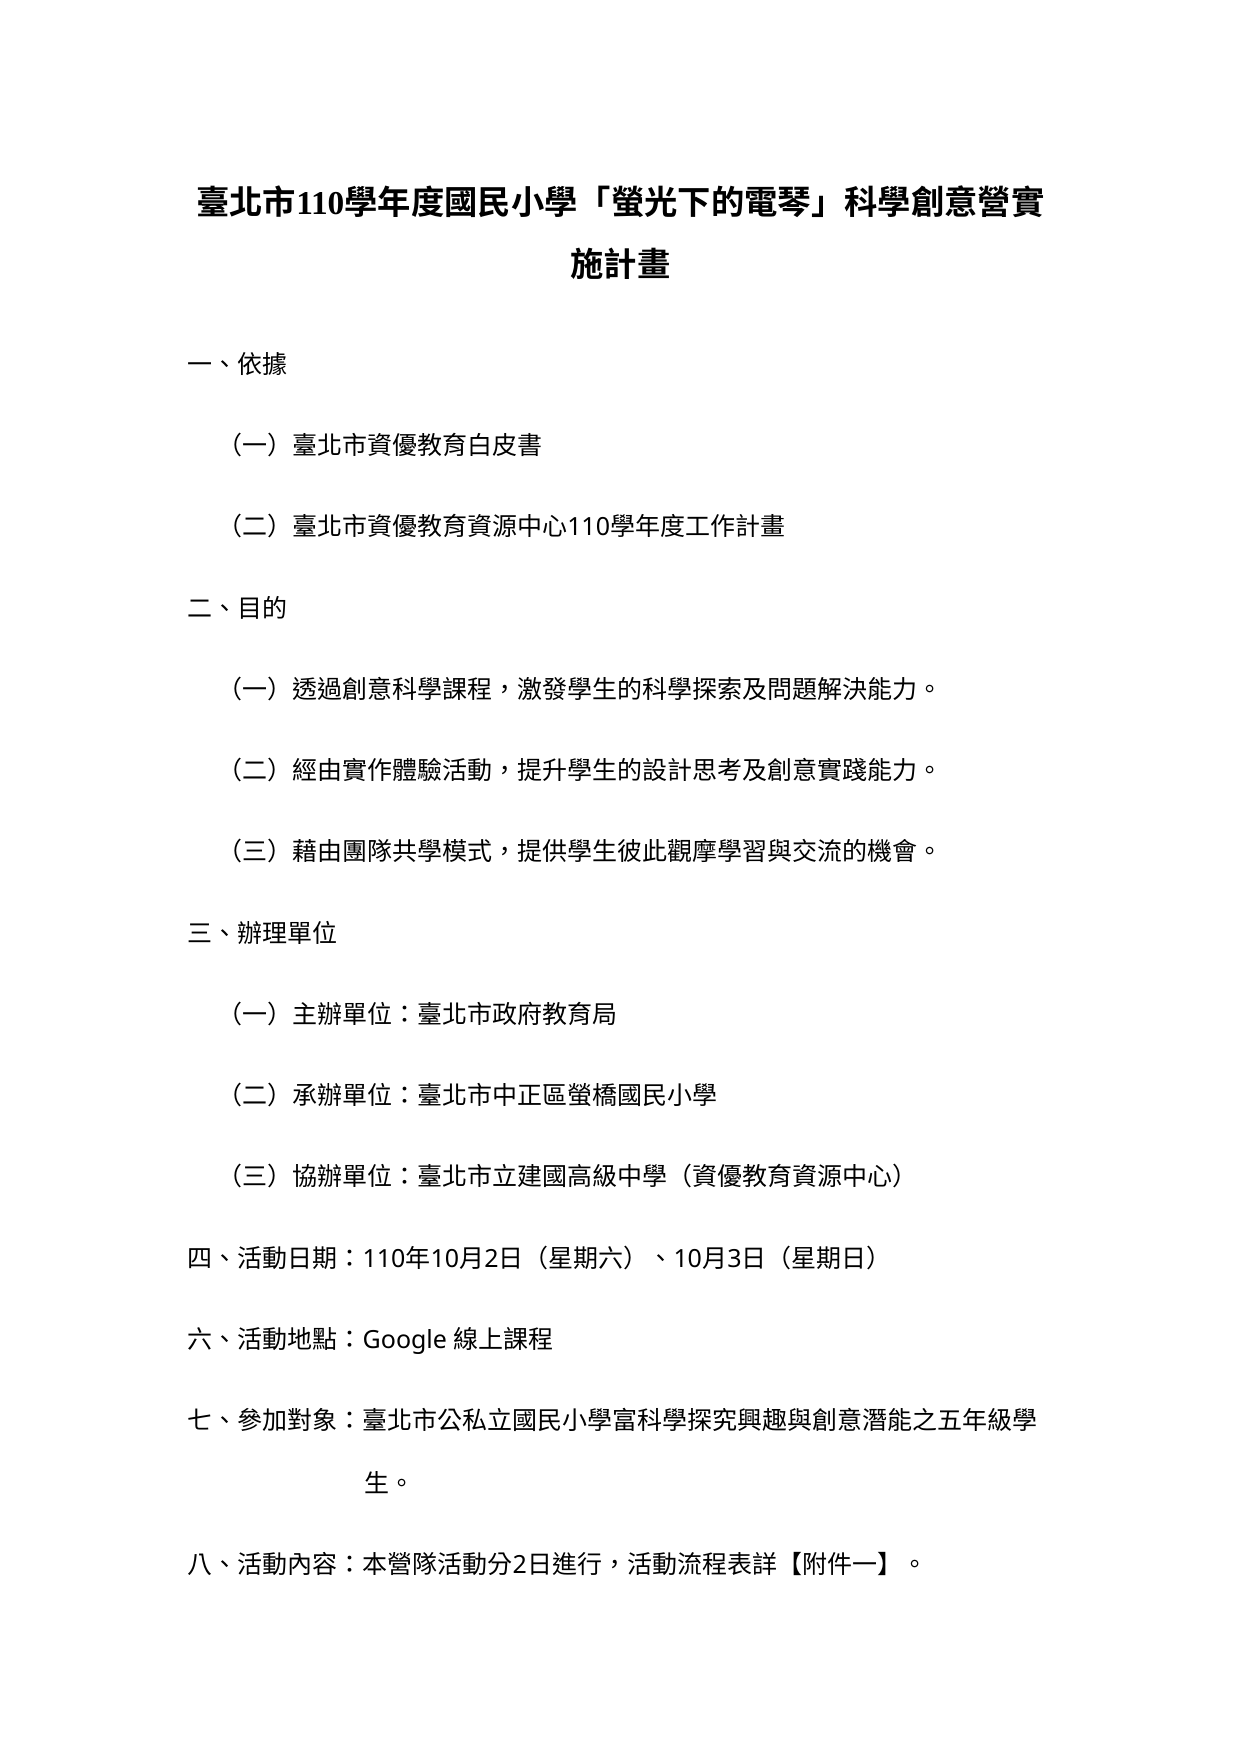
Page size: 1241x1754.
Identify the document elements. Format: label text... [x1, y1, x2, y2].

text （一）透過創意科學課程，激發學生的科學探索及問題解決能力。 [217, 646, 1053, 708]
text 八、活動內容：本營隊活動分2日進行，活動流程表詳【附件一】。 [187, 1521, 1053, 1583]
text （三）藉由團隊共學模式，提供學生彼此觀摩學習與交流的機會。 [217, 808, 1053, 871]
text （三）協辦單位：臺北市立建國高級中學（資優教育資源中心） [217, 1133, 1053, 1196]
text 四、活動日期：110年10月2日（星期六）、10月3日（星期日） [187, 1214, 1053, 1277]
text （一）臺北市資優教育白皮書 [217, 402, 1053, 464]
text （二）承辦單位：臺北市中正區螢橋國民小學 [217, 1052, 1053, 1114]
text 二、目的 [187, 564, 1053, 627]
text （一）主辦單位：臺北市政府教育局 [217, 971, 1053, 1033]
text 六、活動地點：Google 線上課程 [187, 1296, 1053, 1358]
text 臺北市110學年度國民小學「螢光下的電琴」科學創意營實施計畫 [187, 158, 1053, 283]
text 一、依據 [187, 321, 1053, 383]
text （二）經由實作體驗活動，提升學生的設計思考及創意實踐能力。 [217, 727, 1053, 789]
text 三、辦理單位 [187, 889, 1053, 952]
text 七、參加對象：臺北市公私立國民小學富科學探究興趣與創意潛能之五年級學生。 [187, 1377, 1053, 1502]
text （二）臺北市資優教育資源中心110學年度工作計畫 [217, 483, 1053, 546]
